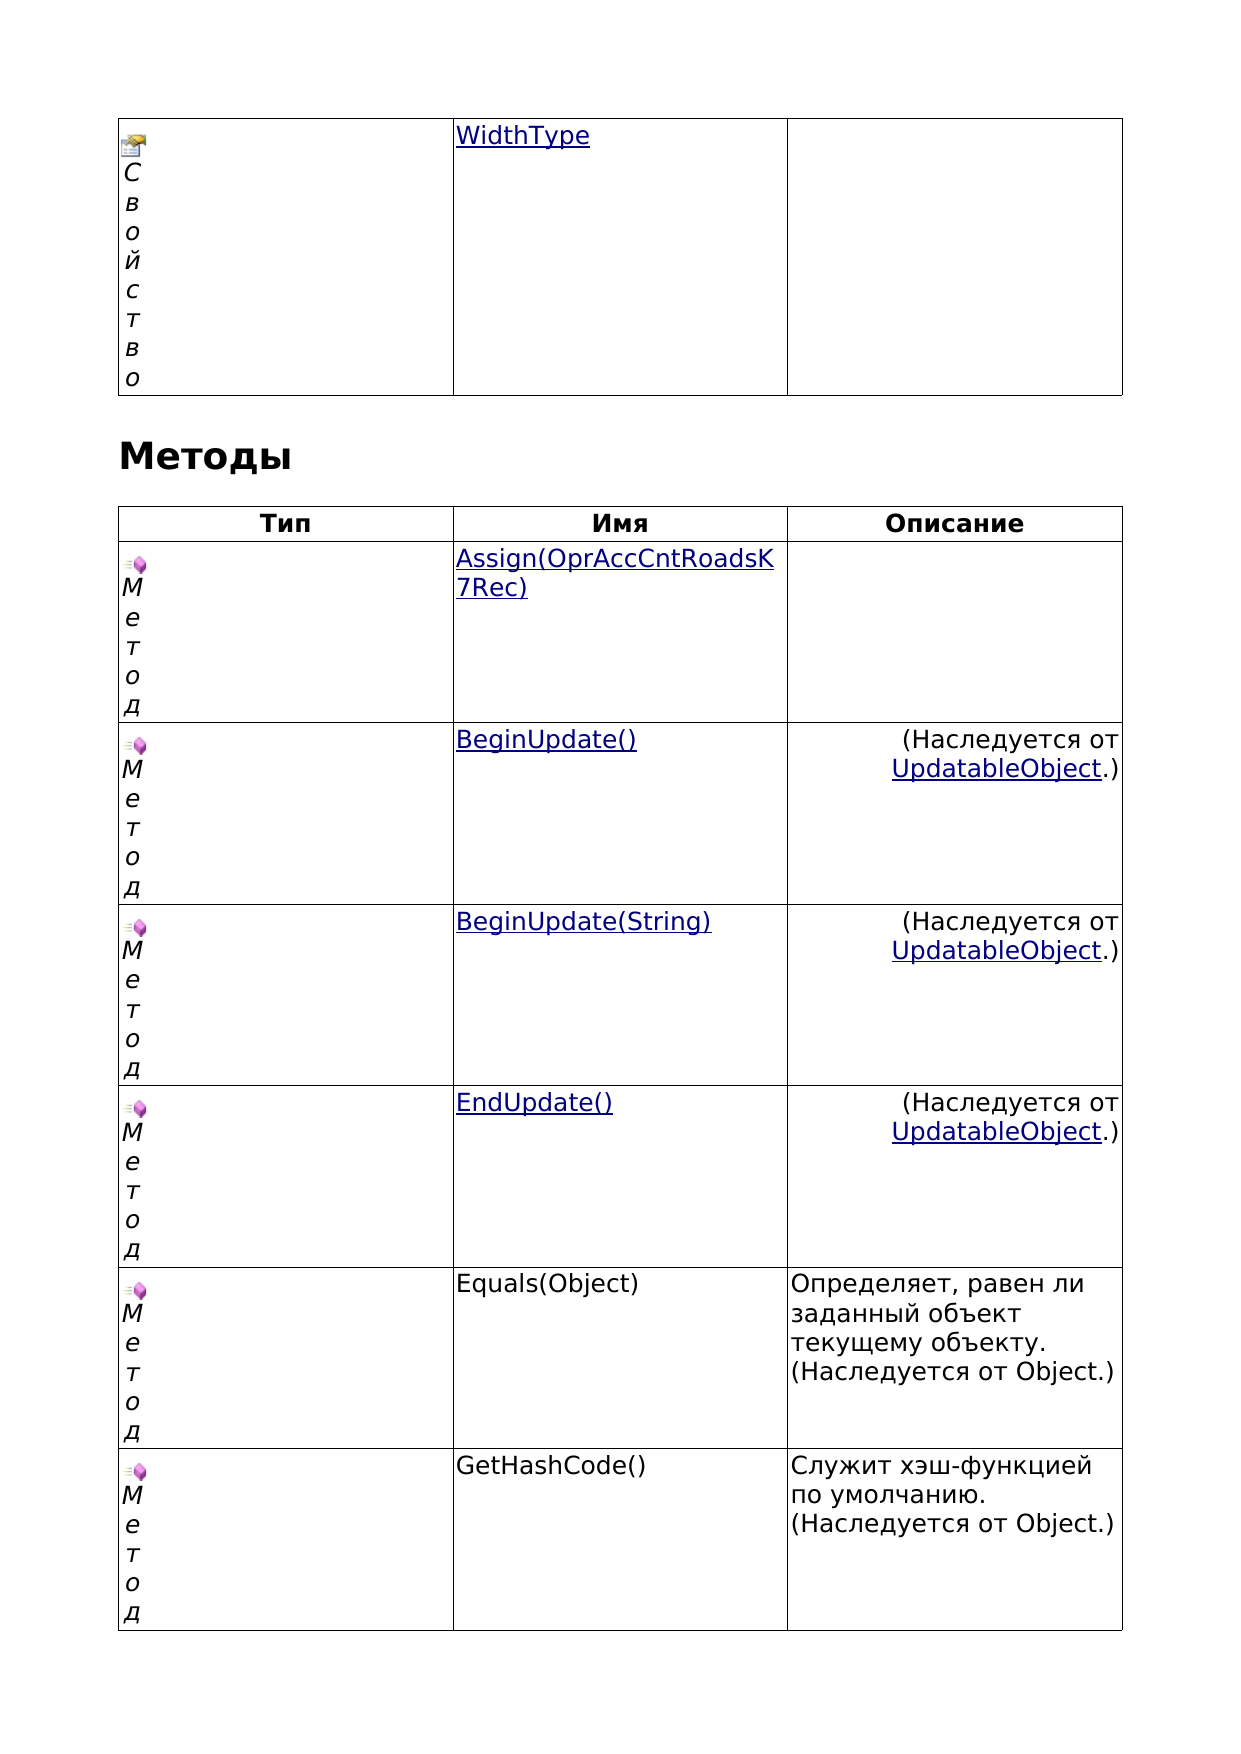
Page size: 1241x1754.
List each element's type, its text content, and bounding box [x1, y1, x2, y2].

table_header Описание [788, 507, 1122, 541]
table_cell Assign(OprAccCntRoadsK7Rec) [454, 542, 787, 722]
table_cell Equals(Object) [454, 1268, 787, 1448]
table_cell [119, 1449, 453, 1629]
table_cell [788, 542, 1122, 722]
picture [121, 919, 147, 937]
table_cell [119, 119, 453, 395]
table_cell [119, 1086, 453, 1267]
subtitle Методы [118, 435, 1122, 478]
table_cell Служит хэш-функцией по умолчанию. (Наследуется от Object.) [788, 1449, 1122, 1629]
table_cell BeginUpdate() [454, 723, 787, 904]
table_cell [119, 905, 453, 1085]
table_header Тип [119, 507, 453, 541]
table_header Имя [454, 507, 787, 541]
table_cell (Наследуется от UpdatableObject.) [788, 723, 1122, 904]
table_cell Определяет, равен ли заданный объект текущему объекту. (Наследуется от Object.) [788, 1268, 1122, 1448]
picture [121, 737, 147, 755]
table_cell [788, 119, 1122, 395]
table_cell (Наследуется от UpdatableObject.) [788, 1086, 1122, 1267]
table_cell GetHashCode() [454, 1449, 787, 1629]
table_cell [119, 542, 453, 722]
table_cell (Наследуется от UpdatableObject.) [788, 905, 1122, 1085]
picture [121, 1463, 147, 1481]
table_cell WidthType [454, 119, 787, 395]
picture [121, 1100, 147, 1118]
table_cell EndUpdate() [454, 1086, 787, 1267]
picture [121, 1282, 147, 1300]
table_cell BeginUpdate(String) [454, 905, 787, 1085]
table_cell [119, 723, 453, 904]
picture [121, 556, 147, 574]
table_cell [119, 1268, 453, 1448]
picture [121, 133, 147, 159]
